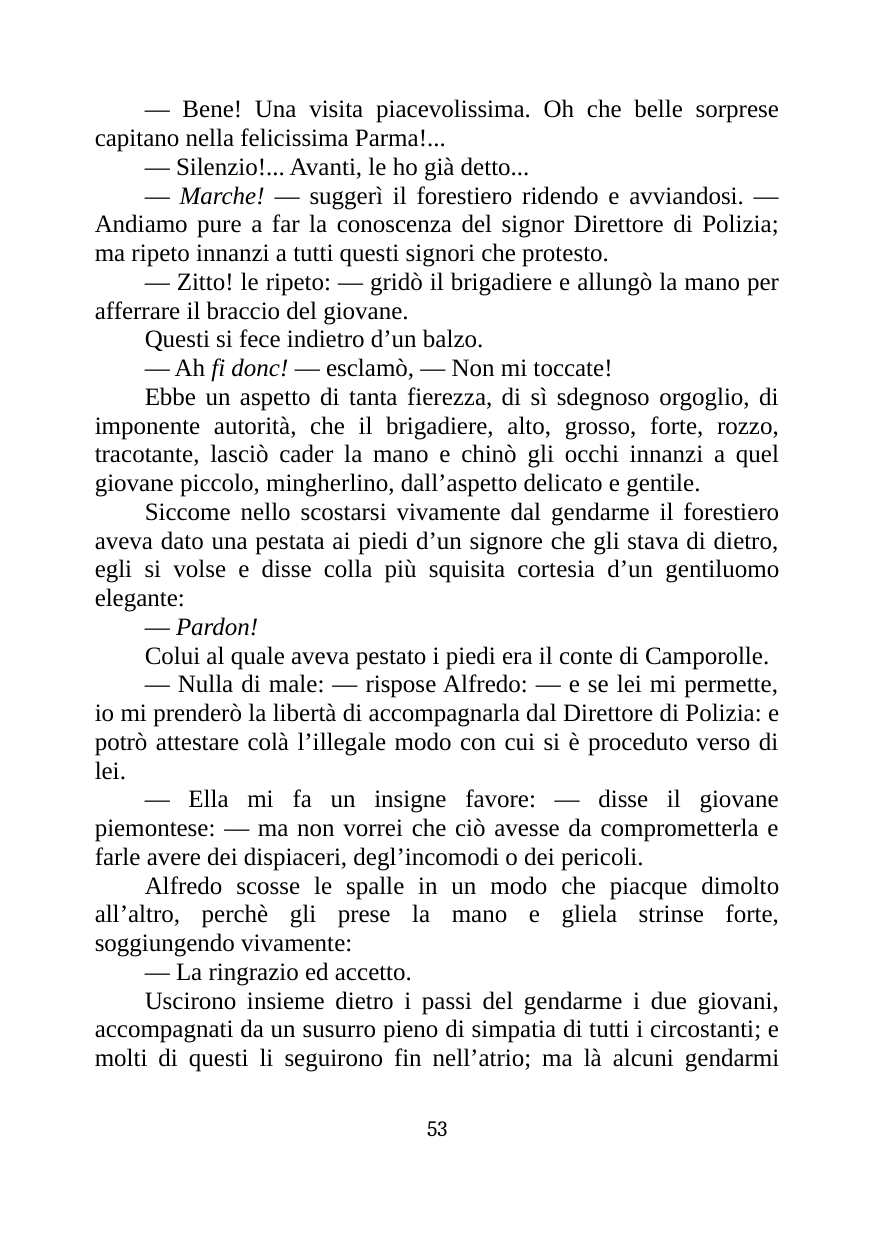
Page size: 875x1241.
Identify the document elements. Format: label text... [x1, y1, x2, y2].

text — Ella mi fa un insigne favore: — disse il giovane piemontese: — ma non vorrei che ciò avesse da comprometterla e farle avere dei dispiaceri, degl’incomodi o dei pericoli. [94, 784, 779, 871]
text — Pardon! [94, 612, 779, 641]
text — Ah fi donc! — esclamò, — Non mi toccate! [94, 353, 779, 382]
text Questi si fece indietro d’un balzo. [94, 324, 779, 353]
text — Bene! Una visita piacevolissima. Oh che belle sorprese capitano nella felicissima Parma!... [94, 94, 779, 152]
text — Zitto! le ripeto: — gridò il brigadiere e allungò la mano per afferrare il braccio del giovane. [94, 267, 779, 324]
text — La ringrazio ed accetto. [94, 957, 779, 986]
text — Nulla di male: — rispose Alfredo: — e se lei mi permette, io mi prenderò la libertà di accompagnarla dal Direttore di Polizia: e potrò attestare colà l’illegale modo con cui si è proceduto verso di lei. [94, 669, 779, 784]
text — Silenzio!... Avanti, le ho già detto... [94, 152, 779, 181]
text Uscirono insieme dietro i passi del gendarme i due giovani, accompagnati da un susurro pieno di simpatia di tutti i circostanti; e molti di questi li seguirono fin nell’atrio; ma là alcuni gendarmi [94, 986, 779, 1072]
text Alfredo scosse le spalle in un modo che piacque dimolto all’altro, perchè gli prese la mano e gliela strinse forte, soggiungendo vivamente: [94, 871, 779, 957]
text Ebbe un aspetto di tanta fierezza, di sì sdegnoso orgoglio, di imponente autorità, che il brigadiere, alto, grosso, forte, rozzo, tracotante, lasciò cader la mano e chinò gli occhi innanzi a quel giovane piccolo, mingherlino, dall’aspetto delicato e gentile. [94, 382, 779, 497]
text Siccome nello scostarsi vivamente dal gendarme il forestiero aveva dato una pestata ai piedi d’un signore che gli stava di dietro, egli si volse e disse colla più squisita cortesia d’un gentiluomo elegante: [94, 497, 779, 612]
text Colui al quale aveva pestato i piedi era il conte di Camporolle. [94, 641, 779, 669]
text — Marche! — suggerì il forestiero ridendo e avviandosi. — Andiamo pure a far la conoscenza del signor Direttore di Polizia; ma ripeto innanzi a tutti questi signori che protesto. [94, 181, 779, 267]
